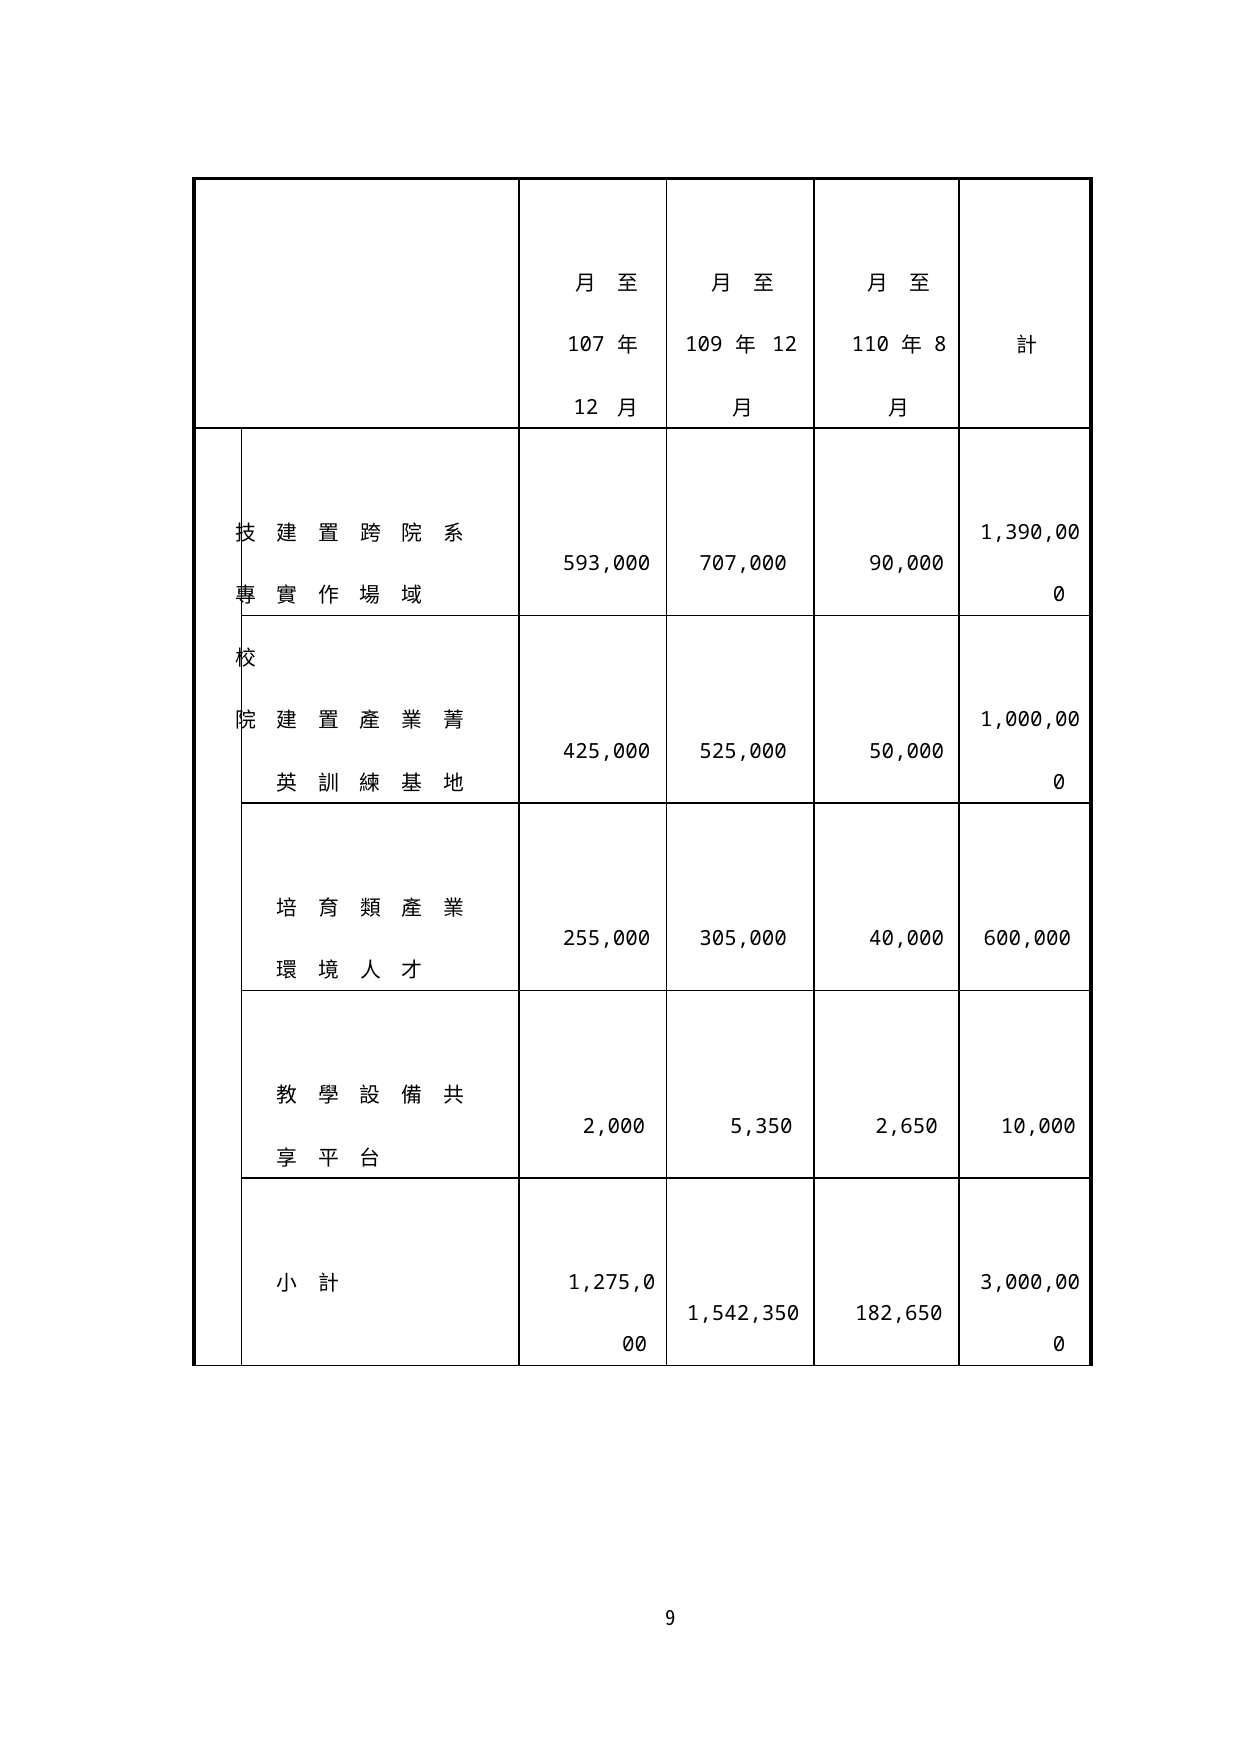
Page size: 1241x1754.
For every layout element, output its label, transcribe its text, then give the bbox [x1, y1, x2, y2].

table_cell 建置跨院系實作場域 [242, 429, 518, 615]
table_cell 182,650 [815, 1179, 958, 1365]
table_cell 2,650 [815, 991, 958, 1177]
table_cell 3,000,000 [960, 1179, 1089, 1365]
table_cell 2,000 [520, 991, 666, 1177]
table_header [196, 180, 518, 427]
table_cell 1,000,000 [960, 616, 1089, 802]
table_header 計 [960, 180, 1089, 427]
table_cell 707,000 [667, 429, 813, 615]
table_cell 50,000 [815, 616, 958, 802]
table_header 月至110年8月 [815, 180, 958, 427]
table_cell 建置產業菁英訓練基地 [242, 616, 518, 802]
table_cell 40,000 [815, 804, 958, 990]
table_cell 600,000 [960, 804, 1089, 990]
table_cell 5,350 [667, 991, 813, 1177]
table_cell 10,000 [960, 991, 1089, 1177]
table_cell 技 專 校 院 [196, 429, 241, 1365]
table_cell 593,000 [520, 429, 666, 615]
table_cell 255,000 [520, 804, 666, 990]
table_cell 培育類產業環境人才 [242, 804, 518, 990]
table_header 月至107年12月 [520, 180, 666, 427]
table_cell 教學設備共享平台 [242, 991, 518, 1177]
table_cell 425,000 [520, 616, 666, 802]
table_cell 小計 [242, 1179, 518, 1365]
table_cell 1,542,350 [667, 1179, 813, 1365]
table_cell 305,000 [667, 804, 813, 990]
table_cell 1,390,000 [960, 429, 1089, 615]
table_cell 1,275,000 [520, 1179, 666, 1365]
table_cell 90,000 [815, 429, 958, 615]
table_header 月至109年12月 [667, 180, 813, 427]
table_cell 525,000 [667, 616, 813, 802]
